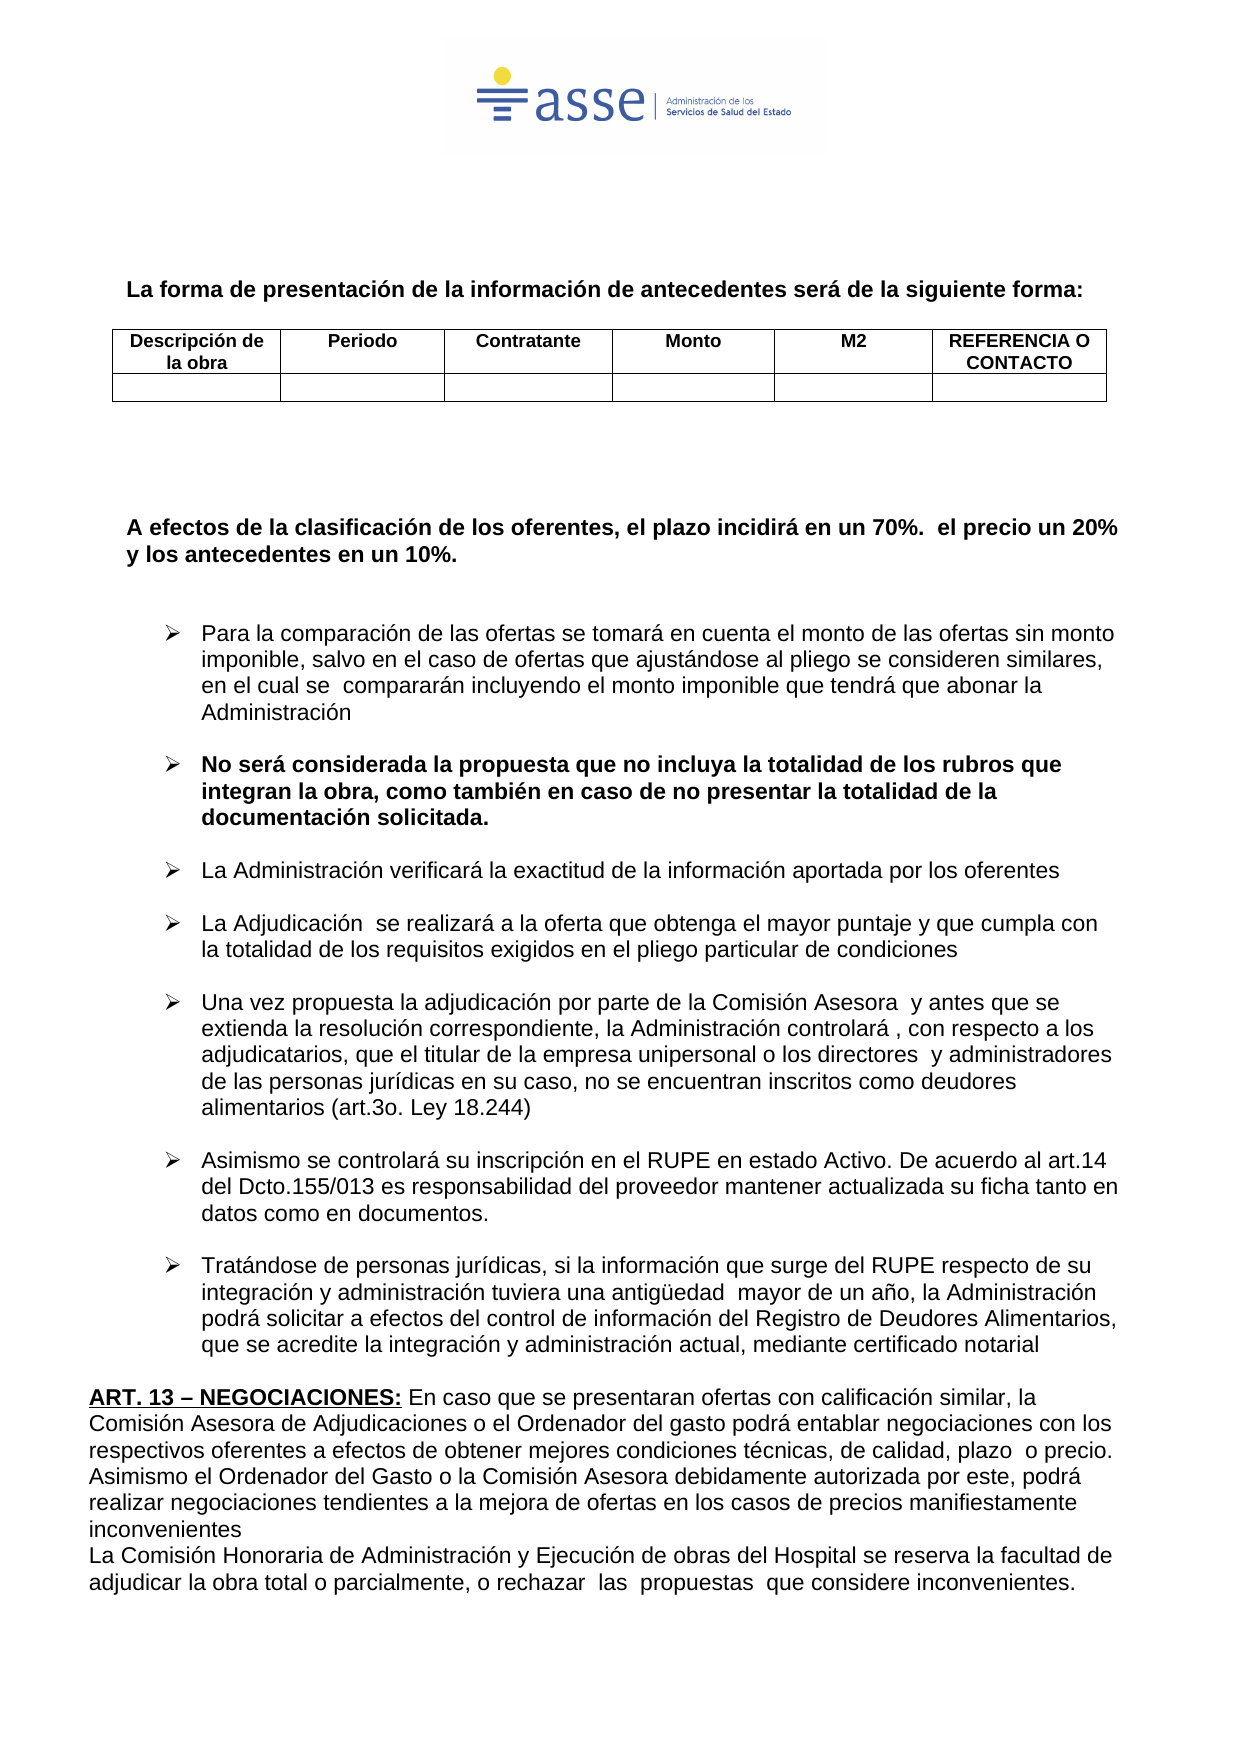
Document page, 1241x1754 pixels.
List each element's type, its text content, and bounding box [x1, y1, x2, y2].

table_header Monto [613, 330, 774, 373]
list Una vez propuesta la adjudicación por parte de la Comisión Asesora y antes que se extienda la resolución correspondiente, la Administración controlará , con respecto a los adjudicatarios, que el titular de la empresa unipersonal o los directores y administradores de las personas jurídicas en su caso, no se encuentran inscritos como deudores alimentarios (art.3o. Ley 18.244) [164, 989, 1122, 1120]
table_header M2 [775, 330, 932, 373]
text Asimismo el Ordenador del Gasto o la Comisión Asesora debidamente autorizada por este, podrá realizar negociaciones tendientes a la mejora de ofertas en los casos de precios manifiestamente inconvenientes [89, 1463, 1122, 1542]
table_cell [281, 374, 444, 401]
list Para la comparación de las ofertas se tomará en cuenta el monto de las ofertas sin monto imponible, salvo en el caso de ofertas que ajustándose al pliego se consideren similares, en el cual se compararán incluyendo el monto imponible que tendrá que abonar la Administración [164, 620, 1122, 725]
list La Administración verificará la exactitud de la información aportada por los oferentes [164, 857, 1122, 883]
table_header Periodo [281, 330, 444, 373]
text A efectos de la clasificación de los oferentes, el plazo incidirá en un 70%. el precio un 20% y los antecedentes en un 10%. [126, 514, 1122, 567]
picture [441, 37, 826, 155]
list La Adjudicación se realizará a la oferta que obtenga el mayor puntaje y que cumpla con la totalidad de los requisitos exigidos en el pliego particular de condiciones [164, 909, 1122, 962]
list Tratándose de personas jurídicas, si la información que surge del RUPE respecto de su integración y administración tuviera una antigüedad mayor de un año, la Administración podrá solicitar a efectos del control de información del Registro de Deudores Alimentarios, que se acredite la integración y administración actual, mediante certificado notarial [164, 1252, 1122, 1358]
table_cell [613, 374, 774, 401]
text La forma de presentación de la información de antecedentes será de la siguiente forma: [126, 276, 1122, 303]
text ART. 13 – NEGOCIACIONES: En caso que se presentaran ofertas con calificación similar, la Comisión Asesora de Adjudicaciones o el Ordenador del gasto podrá entablar negociaciones con los respectivos oferentes a efectos de obtener mejores condiciones técnicas, de calidad, plazo o precio. [89, 1384, 1122, 1463]
table_header Contratante [445, 330, 612, 373]
list Asimismo se controlará su inscripción en el RUPE en estado Activo. De acuerdo al art.14 del Dcto.155/013 es responsabilidad del proveedor mantener actualizada su ficha tanto en datos como en documentos. [164, 1147, 1122, 1226]
table_cell [775, 374, 932, 401]
table_header Descripción de la obra [113, 330, 280, 373]
text La Comisión Honoraria de Administración y Ejecución de obras del Hospital se reserva la facultad de adjudicar la obra total o parcialmente, o rechazar las propuestas que considere inconvenientes. [89, 1542, 1122, 1595]
table_header REFERENCIA O CONTACTO [933, 330, 1106, 373]
table_cell [445, 374, 612, 401]
table_cell [933, 374, 1106, 401]
table_cell [113, 374, 280, 401]
list No será considerada la propuesta que no incluya la totalidad de los rubros que integran la obra, como también en caso de no presentar la totalidad de la documentación solicitada. [164, 751, 1122, 831]
